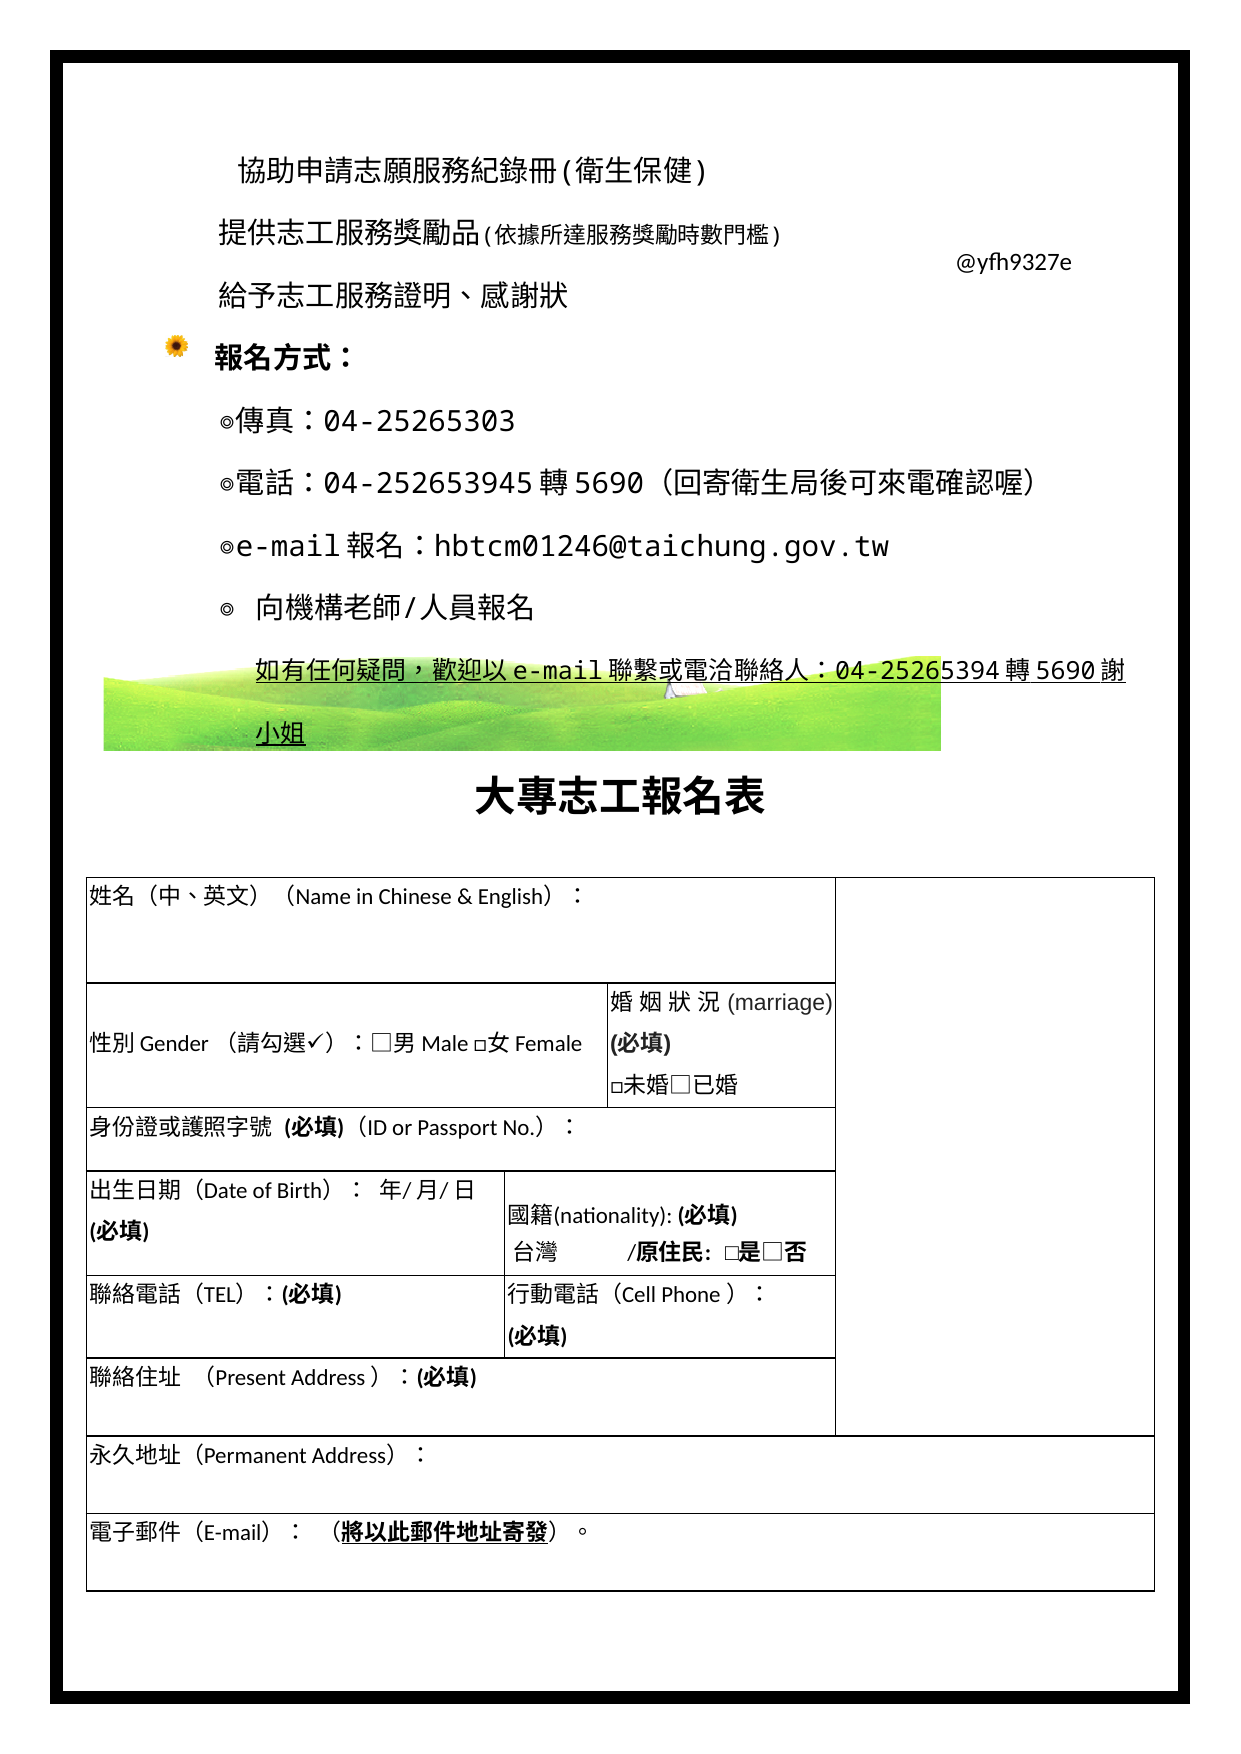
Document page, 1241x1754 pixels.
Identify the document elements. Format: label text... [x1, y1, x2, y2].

text 小姐 [256, 683, 1126, 752]
list 向機構老師/人員報名 [218, 564, 1126, 627]
table_cell 出生日期（Date of Birth）： 年/ 月/ 日 (必填) [87, 1172, 504, 1274]
table_cell 行動電話（Cell Phone ）： (必填) [505, 1276, 835, 1357]
table_header 姓名（中、英文）（Name in Chinese & English）： [87, 878, 835, 982]
text 協助申請志願服務紀錄冊(衛生保健) [114, 127, 1126, 189]
table_header [836, 878, 1154, 1435]
table_cell 電子郵件（E-mail）： （將以此郵件地址寄發）。 [87, 1514, 1154, 1590]
text 給予志工服務證明、感謝狀 [218, 252, 1126, 314]
text 提供志工服務獎勵品(依據所達服務獎勵時數門檻) [218, 189, 1126, 291]
table_cell 國籍(nationality): (必填) 台灣 /原住民: □是□否 [505, 1172, 835, 1274]
text 如有任何疑問，歡迎以e-mail聯繫或電洽聯絡人：04-25265394轉5690謝 [256, 627, 1126, 682]
text @yfh9327e [954, 246, 1085, 277]
table_cell 永久地址（Permanent Address）： [87, 1437, 1154, 1512]
table_cell 聯絡電話（TEL）：(必填) [87, 1276, 504, 1357]
text ◎電話：04-252653945轉5690（回寄衛生局後可來電確認喔） [218, 439, 1126, 502]
table_cell 性別Gender （請勾選）：□男Male □女Female [87, 984, 607, 1107]
table_cell 婚姻狀況(marriage)(必填) □未婚□已婚 [608, 984, 835, 1107]
text ◎傳真：04-25265303 [218, 377, 1126, 439]
list 報名方式： [164, 314, 1126, 377]
table_cell 身份證或護照字號 (必填)（ID or Passport No.）： [87, 1108, 835, 1170]
text 大專志工報名表 [114, 752, 1126, 814]
table_cell 聯絡住址 （Present Address ）：(必填) [87, 1359, 835, 1435]
text ◎e-mail報名：hbtcm01246@taichung.gov.tw [218, 502, 1126, 564]
